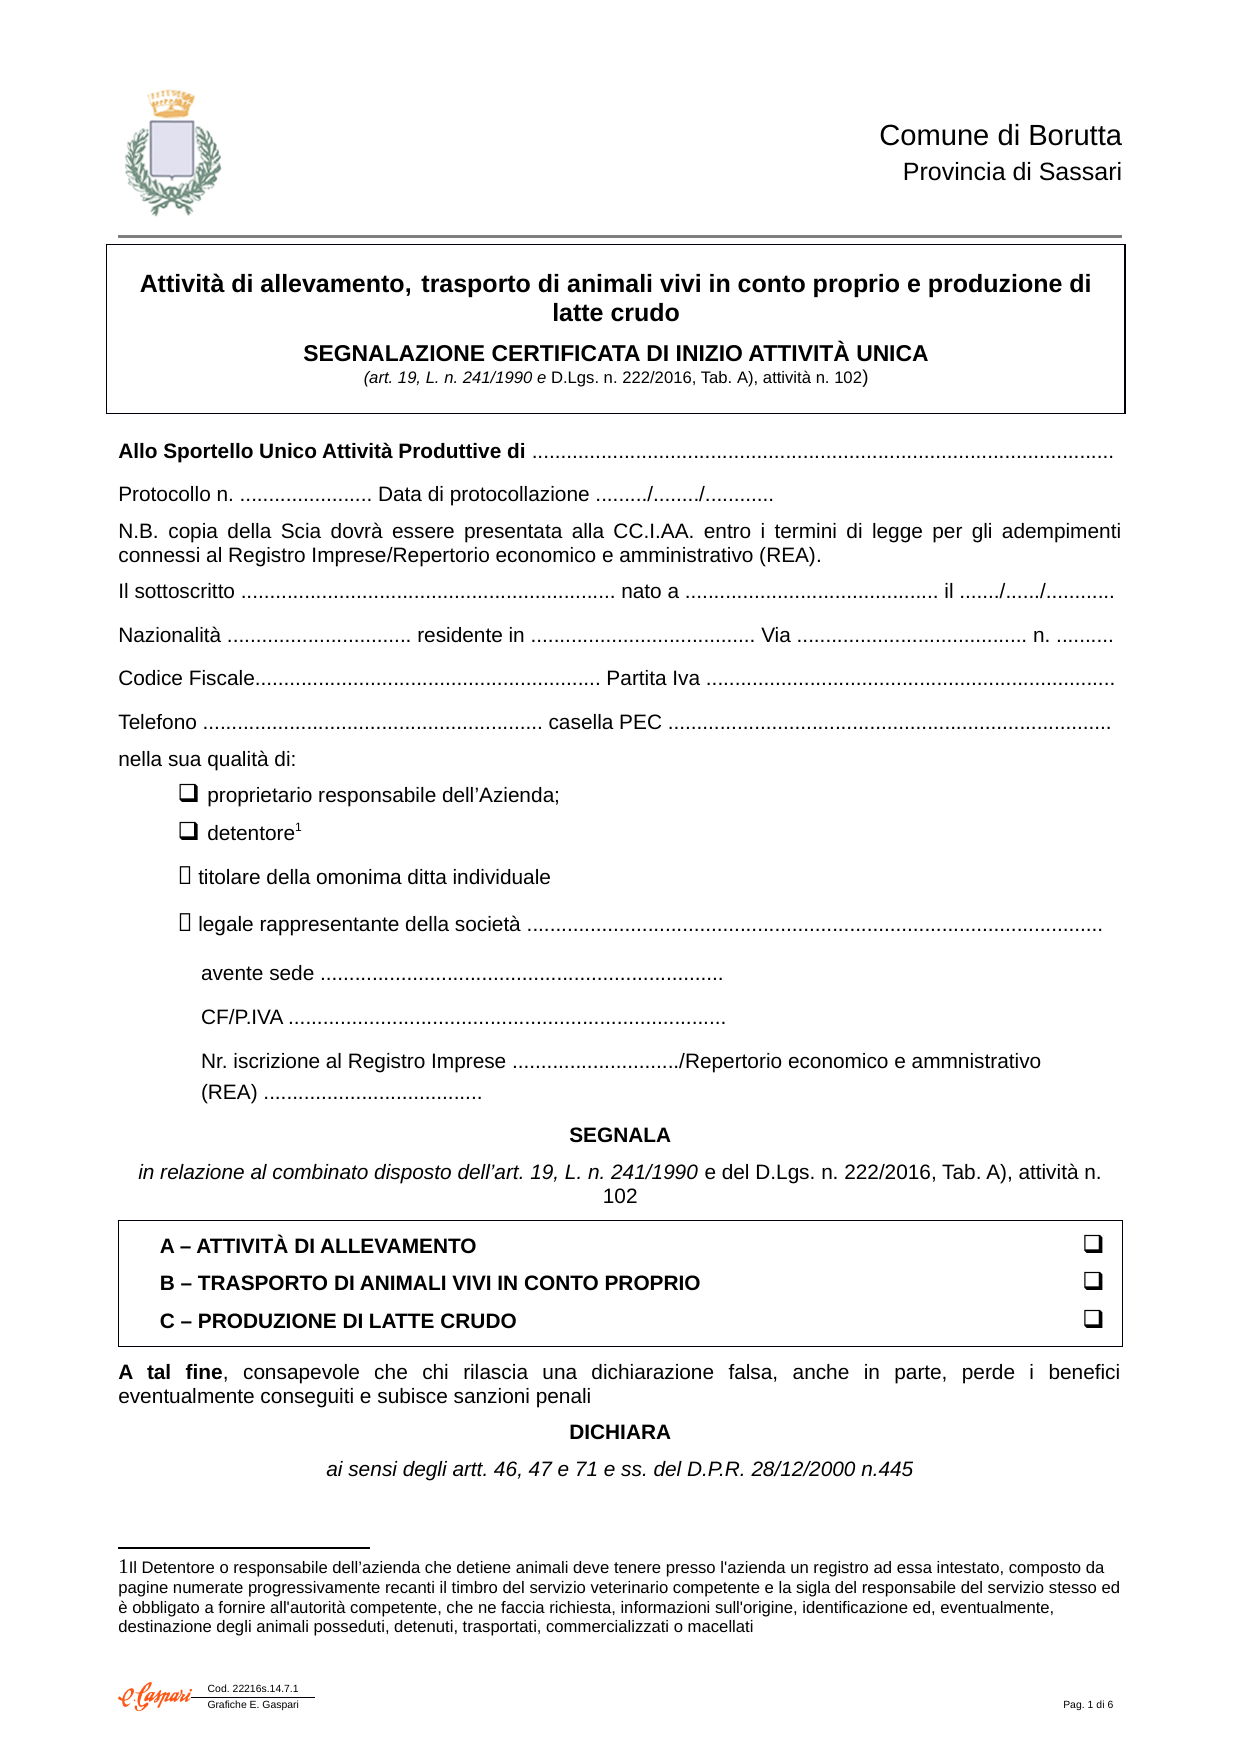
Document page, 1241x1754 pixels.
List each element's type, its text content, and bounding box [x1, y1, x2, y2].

table_header A – ATTIVITÀ DI ALLEVAMENTO  B – TRASPORTO DI ANIMALI VIVI IN CONTO PROPRIO  C – PRODUZIONE DI LATTE CRUDO  [119, 1221, 1122, 1346]
text Il sottoscritto ................................................................. nato a ............................................ il ......./....../............ [118, 579, 1122, 603]
text Comune di Borutta [118, 118, 1122, 152]
text Protocollo n. ....................... Data di protocollazione ........./......../............ [118, 482, 1122, 506]
text Provincia di Sassari [118, 157, 1122, 185]
text Nr. iscrizione al Registro Imprese ............................./Repertorio economico e ammnistrativo (REA) ...................................... [201, 1048, 1122, 1103]
table_header Attività di allevamento, trasporto di animali vivi in conto proprio e produzione di latte crudo SEGNALAZIONE CERTIFICATA DI INIZIO ATTIVITÀ UNICA (art. 19, L. n. 241/1990 e D.Lgs. n. 222/2016, Tab. A), attività n. 102) [107, 245, 1124, 412]
text ai sensi degli artt. 46, 47 e 71 e ss. del D.P.R. 28/12/2000 n.445 [118, 1457, 1122, 1481]
text N.B. copia della Scia dovrà essere presentata alla CC.I.AA. entro i termini di legge per gli adempimenti connessi al Registro Imprese/Repertorio economico e amministrativo (REA). [118, 518, 1122, 566]
text Il Detentore o responsabile dell’azienda che detiene animali deve tenere presso l'azienda un registro ad essa intestato, composto da pagine numerate progressivamente recanti il timbro del servizio veterinario competente e la sigla del responsabile del servizio stesso ed è obbligato a fornire all'autorità competente, che ne faccia richiesta, informazioni sull'origine, identificazione ed, eventualmente, destinazione degli animali posseduti, detenuti, trasportati, commercializzati o macellati [118, 1554, 1122, 1636]
text  titolare della omonima ditta individuale [177, 858, 1122, 892]
text Allo Sportello Unico Attività Produttive di ..................................................................................................... [118, 438, 1122, 462]
text Codice Fiscale............................................................ Partita Iva ....................................................................... [118, 666, 1122, 690]
text  proprietario responsabile dell’Azienda; [177, 783, 1122, 808]
text nella sua qualità di: [118, 746, 1122, 770]
text  legale rappresentante della società .................................................................................................... [177, 904, 1122, 938]
text Nazionalità ................................ residente in ....................................... Via ........................................ n. .......... [118, 623, 1122, 647]
text Telefono ........................................................... casella PEC ............................................................................. [118, 710, 1122, 734]
text DICHIARA [118, 1420, 1122, 1444]
text avente sede ...................................................................... [201, 961, 1122, 985]
text in relazione al combinato disposto dell’art. 19, L. n. 241/1990 e del D.Lgs. n. 222/2016, Tab. A), attività n. 102 [118, 1160, 1122, 1208]
picture [122, 87, 224, 118]
text SEGNALA [118, 1123, 1122, 1147]
picture [122, 185, 224, 219]
text A tal fine, consapevole che chi rilascia una dichiarazione falsa, anche in parte, perde i benefici eventualmente conseguiti e subisce sanzioni penali [118, 1360, 1122, 1408]
picture [118, 1682, 192, 1711]
text  detentore [177, 820, 1122, 845]
text CF/P.IVA ............................................................................ [201, 1005, 1122, 1029]
picture [122, 152, 224, 157]
